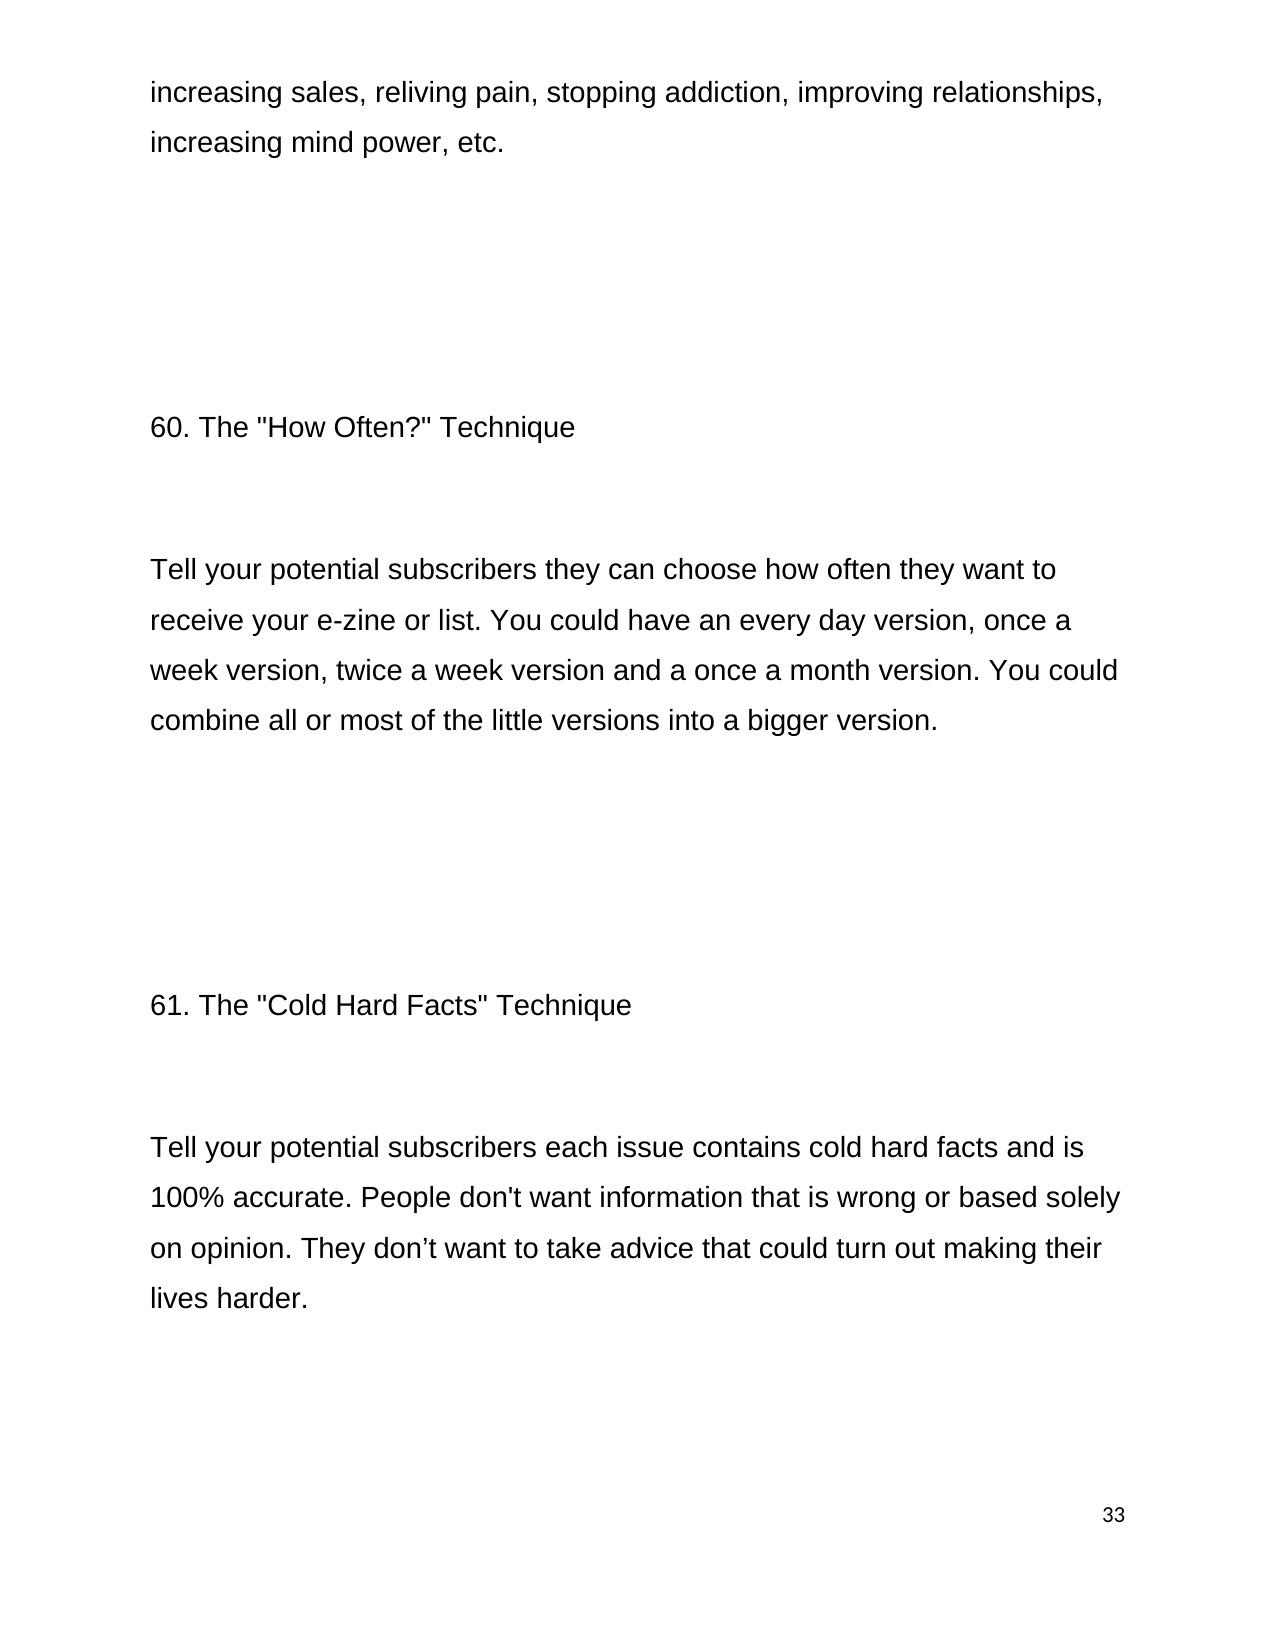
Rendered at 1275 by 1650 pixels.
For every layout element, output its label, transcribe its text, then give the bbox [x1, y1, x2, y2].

text Tell your potential subscribers they can choose how often they want to receive your e-zine or list. You could have an every day version, once a week version, twice a week version and a once a month version. You could combine all or most of the little versions into a bigger version. [150, 552, 1125, 737]
text Tell your potential subscribers each issue contains cold hard facts and is 100% accurate. People don't want information that is wrong or based solely on opinion. They don’t want to take advice that could turn out making their lives harder. [150, 1130, 1125, 1314]
text 60. The "How Often?" Technique [150, 410, 1125, 443]
text 61. The "Cold Hard Facts" Technique [150, 988, 1125, 1021]
text increasing sales, reliving pain, stopping addiction, improving relationships, increasing mind power, etc. [150, 75, 1125, 159]
